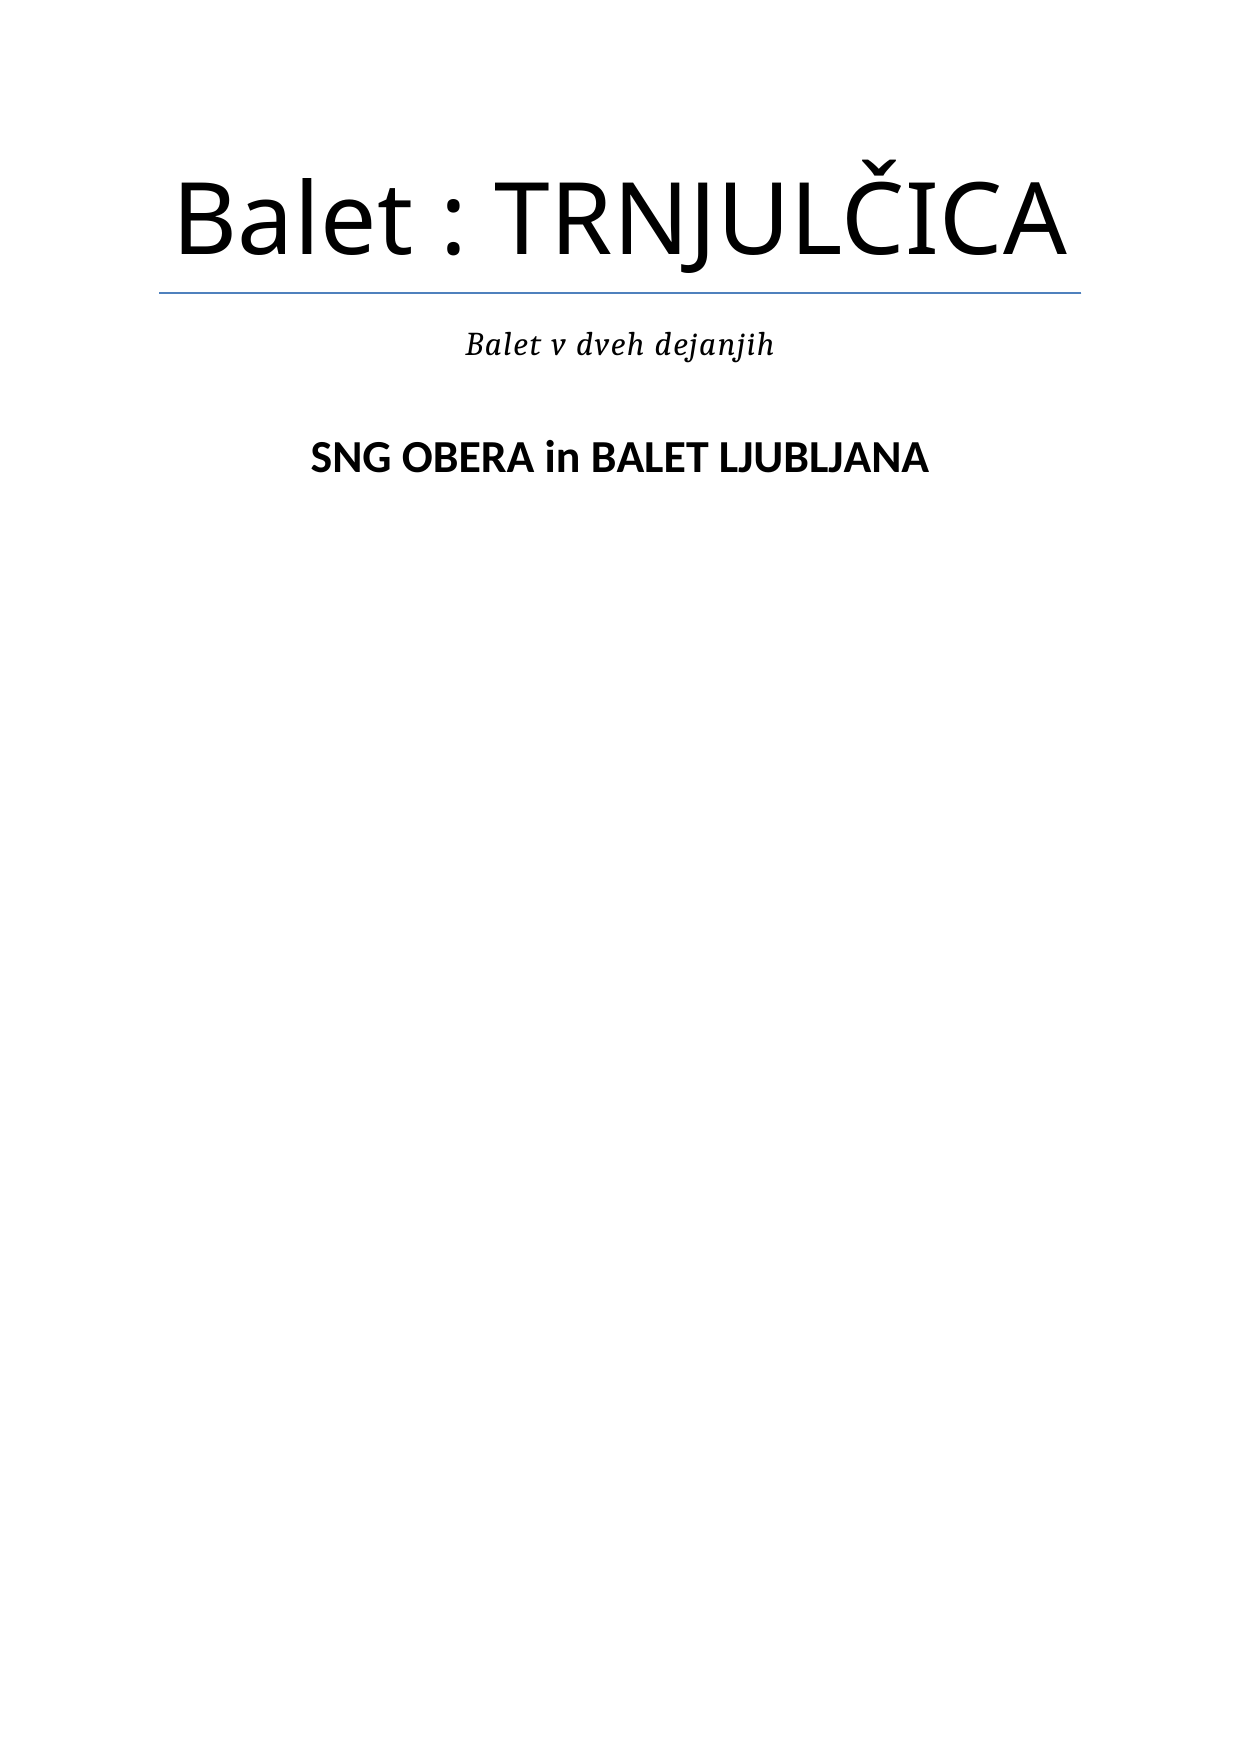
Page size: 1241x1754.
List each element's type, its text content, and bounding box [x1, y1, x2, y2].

table_cell [148, 505, 1093, 553]
table_cell SNG OBERA in BALET LJUBLJANA [148, 385, 1093, 505]
table_cell Balet v dveh dejanjih [148, 326, 1093, 385]
table_header Balet : TRNJULČICA [148, 148, 1093, 326]
